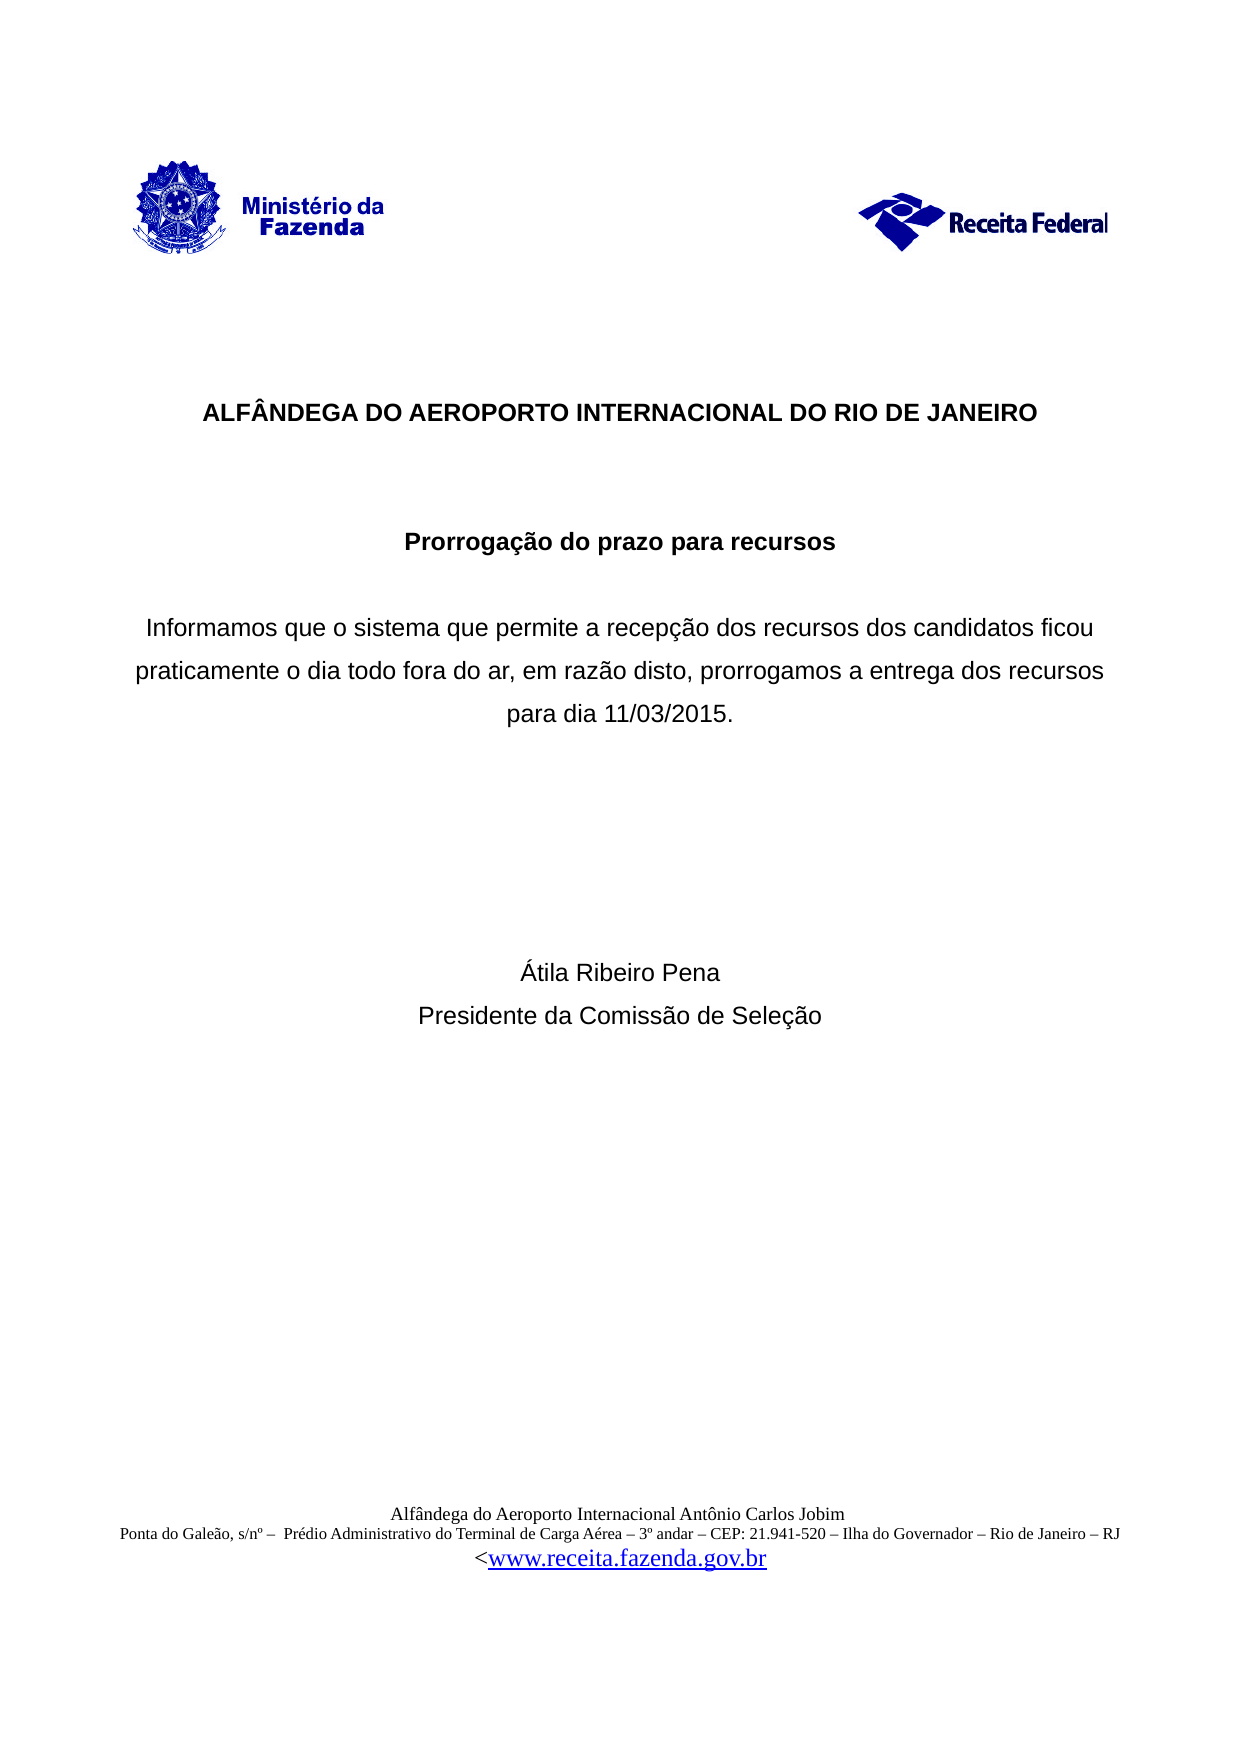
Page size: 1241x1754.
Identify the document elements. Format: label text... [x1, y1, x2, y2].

text Alfândega do Aeroporto Internacional Antônio Carlos Jobim [118, 1503, 1122, 1524]
text Ponta do Galeão, s/nº – Prédio Administrativo do Terminal de Carga Aérea – 3º andar – CEP: 21.941-520 – Ilha do Governador – Rio de Janeiro – RJ [118, 1524, 1122, 1543]
picture [132, 161, 1108, 254]
text ALFÂNDEGA DO AEROPORTO INTERNACIONAL DO RIO DE JANEIRO [118, 398, 1122, 426]
text Presidente da Comissão de Seleção [118, 1001, 1122, 1030]
text Átila Ribeiro Pena [118, 958, 1122, 987]
text Informamos que o sistema que permite a recepção dos recursos dos candidatos ficou praticamente o dia todo fora do ar, em razão disto, prorrogamos a entrega dos recursos para dia 11/03/2015. [118, 613, 1122, 728]
text Prorrogação do prazo para recursos [118, 527, 1122, 556]
text <www.receita.fazenda.gov.br [118, 1543, 1122, 1572]
